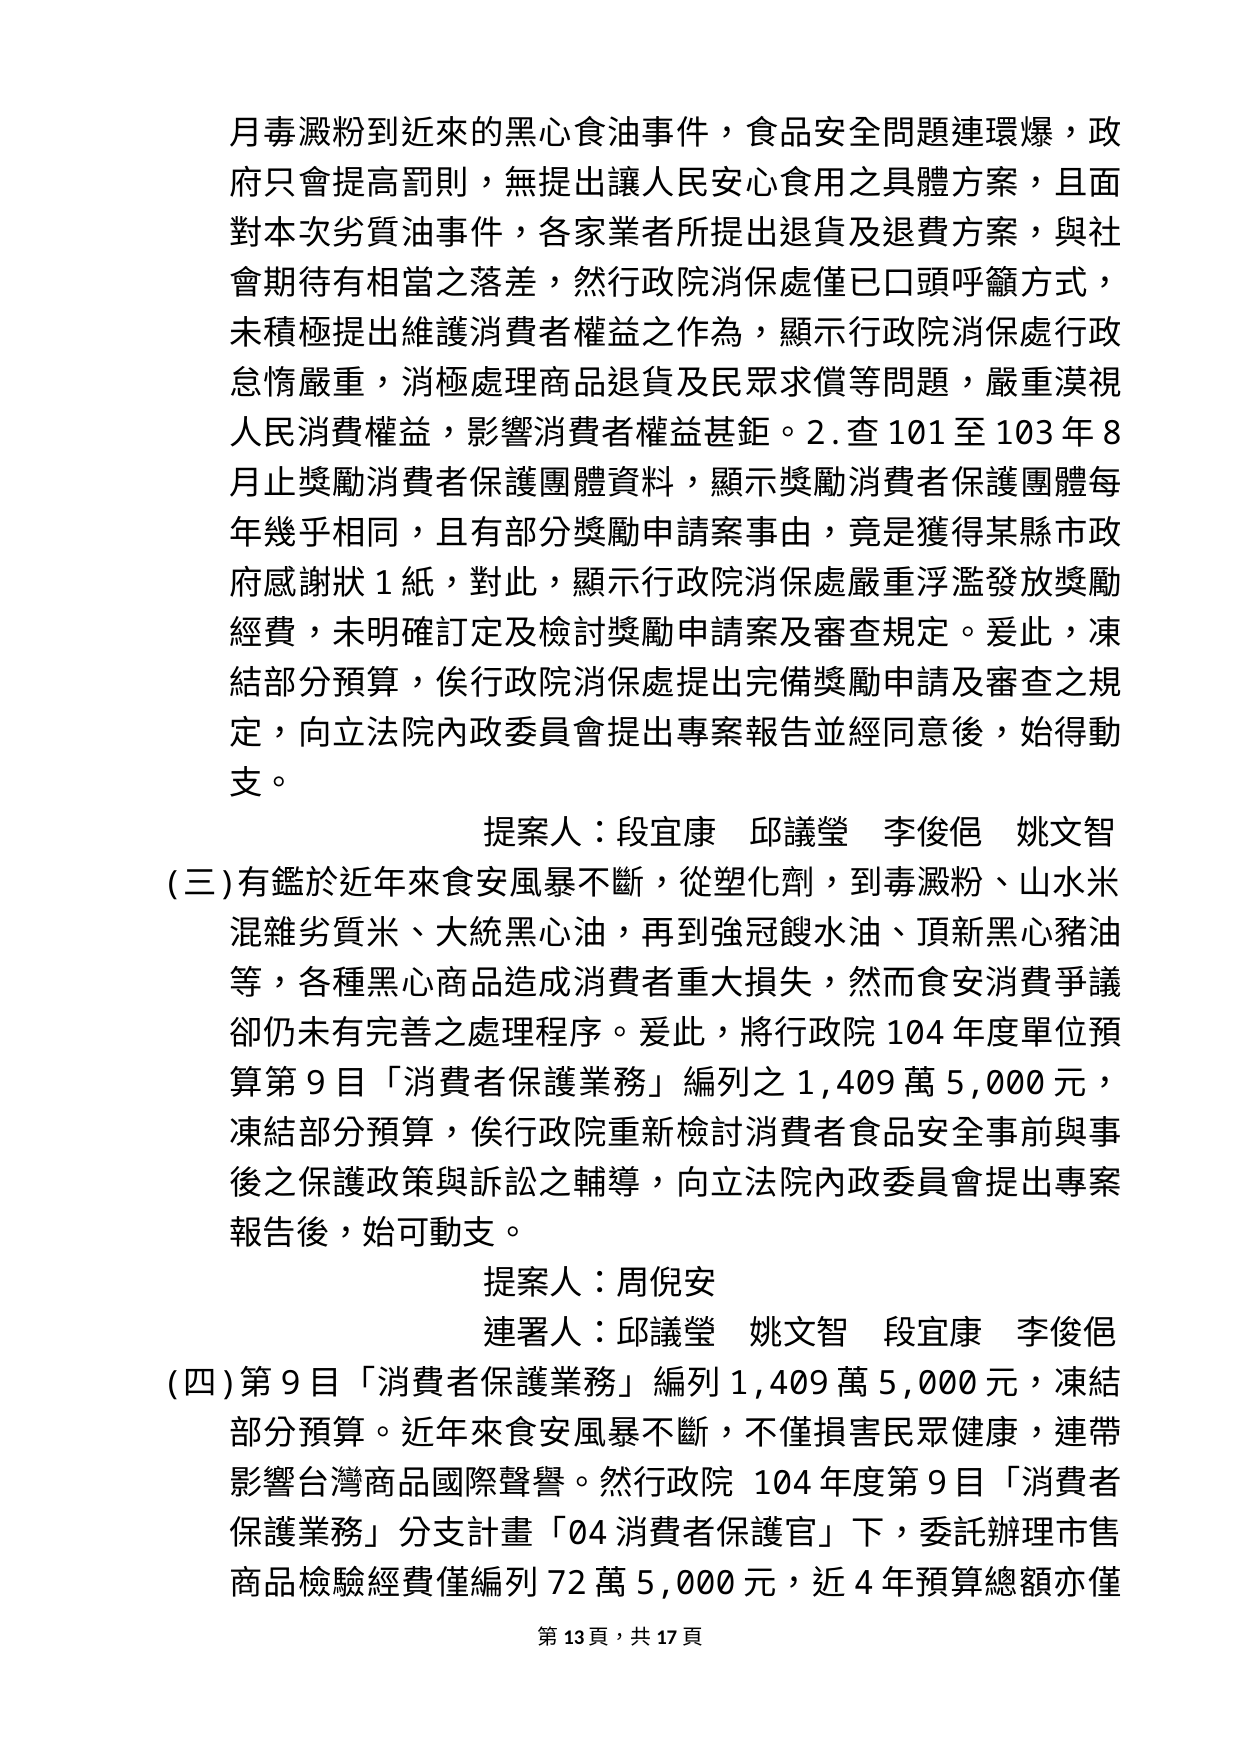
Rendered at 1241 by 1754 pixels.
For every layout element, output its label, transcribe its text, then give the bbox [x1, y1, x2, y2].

text 連署人：邱議瑩 姚文智 段宜康 李俊俋 [133, 1304, 1122, 1354]
text 提案人：周倪安 [133, 1254, 1122, 1304]
text 月毒澱粉到近來的黑心食油事件，食品安全問題連環爆，政府只會提高罰則，無提出讓人民安心食用之具體方案，且面對本次劣質油事件，各家業者所提出退貨及退費方案，與社會期待有相當之落差，然行政院消保處僅已口頭呼籲方式，未積極提出維護消費者權益之作為，顯示行政院消保處行政怠惰嚴重，消極處理商品退貨及民眾求償等問題，嚴重漠視人民消費權益，影響消費者權益甚鉅。2.查101至103年8月止獎勵消費者保護團體資料，顯示獎勵消費者保護團體每年幾乎相同，且有部分獎勵申請案事由，竟是獲得某縣市政府感謝狀1紙，對此，顯示行政院消保處嚴重浮濫發放獎勵經費，未明確訂定及檢討獎勵申請案及審查規定。爰此，凍結部分預算，俟行政院消保處提出完備獎勵申請及審查之規定，向立法院內政委員會提出專案報告並經同意後，始得動支。 [162, 104, 1122, 804]
text (四)第9目「消費者保護業務」編列1,409萬5,000元，凍結部分預算。近年來食安風暴不斷，不僅損害民眾健康，連帶影響台灣商品國際聲譽。然行政院 104年度第9目「消費者保護業務」分支計畫「04消費者保護官」下，委託辦理市售商品檢驗經費僅編列72萬5,000元，近4年預算總額亦僅 [162, 1354, 1122, 1604]
text 提案人：段宜康 邱議瑩 李俊俋 姚文智 [133, 804, 1122, 854]
text (三)有鑑於近年來食安風暴不斷，從塑化劑，到毒澱粉、山水米混雜劣質米、大統黑心油，再到強冠餿水油、頂新黑心豬油等，各種黑心商品造成消費者重大損失，然而食安消費爭議卻仍未有完善之處理程序。爰此，將行政院104年度單位預算第9目「消費者保護業務」編列之1,409萬5,000元，凍結部分預算，俟行政院重新檢討消費者食品安全事前與事後之保護政策與訴訟之輔導，向立法院內政委員會提出專案報告後，始可動支。 [162, 854, 1122, 1254]
